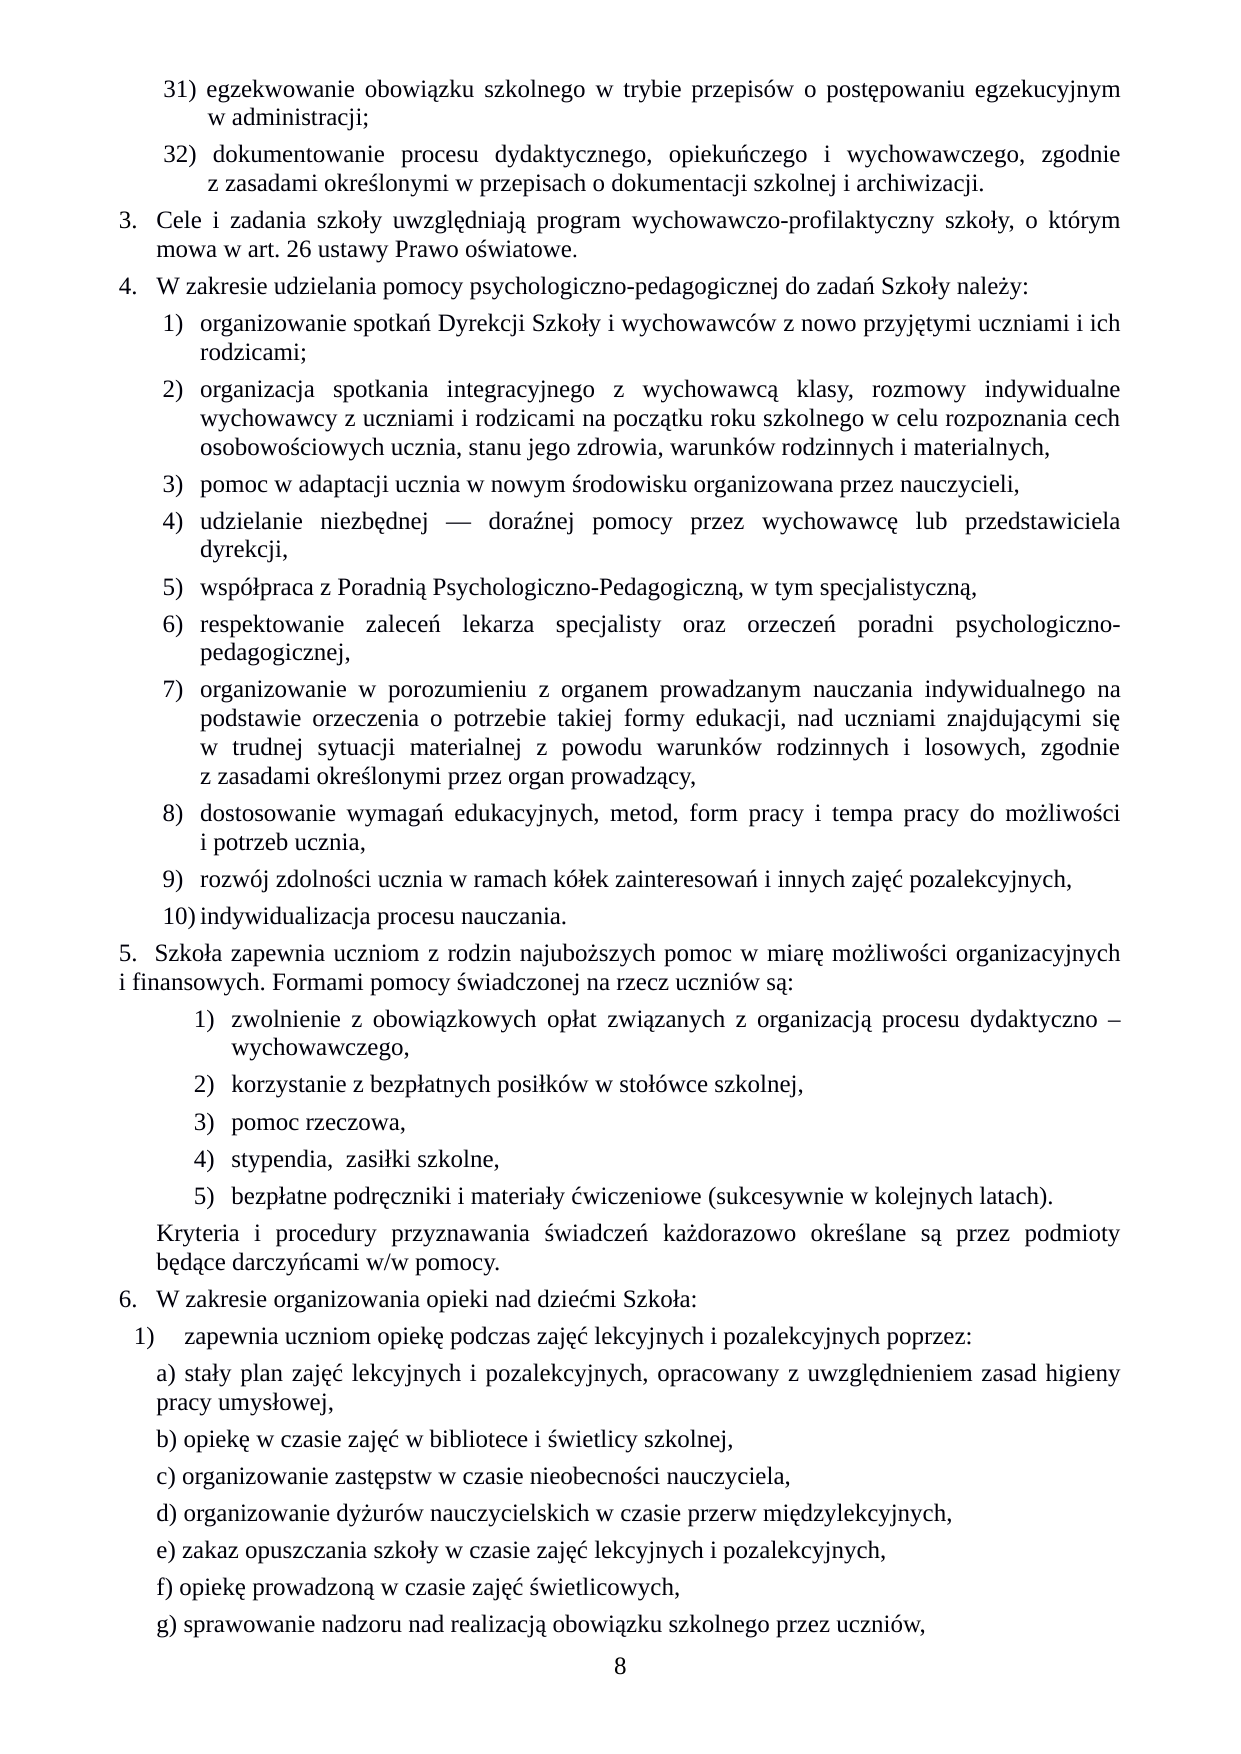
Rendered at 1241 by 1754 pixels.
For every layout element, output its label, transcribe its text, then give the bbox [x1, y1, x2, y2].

list organizacja spotkania integracyjnego z wychowawcą klasy, rozmowy indywidualne wychowawcy z uczniami i rodzicami na początku roku szkolnego w celu rozpoznania cech osobowościowych ucznia, stanu jego zdrowia, warunków rodzinnych i materialnych, [162, 374, 1121, 460]
text e) zakaz opuszczania szkoły w czasie zajęć lekcyjnych i pozalekcyjnych, [156, 1535, 1121, 1564]
text c) organizowanie zastępstw w czasie nieobecności nauczyciela, [156, 1461, 1121, 1489]
list współpraca z Poradnią Psychologiczno-Pedagogiczną, w tym specjalistyczną, [162, 572, 1121, 600]
text 32) dokumentowanie procesu dydaktycznego, opiekuńczego i wychowawczego, zgodnie z zasadami określonymi w przepisach o dokumentacji szkolnej i archiwizacji. [163, 139, 1121, 197]
list respektowanie zaleceń lekarza specjalisty oraz orzeczeń poradni psychologiczno-pedagogicznej, [162, 609, 1121, 666]
text d) organizowanie dyżurów nauczycielskich w czasie przerw międzylekcyjnych, [156, 1498, 1121, 1527]
list W zakresie udzielania pomocy psychologiczno-pedagogicznej do zadań Szkoły należy: [119, 271, 1121, 300]
list zapewnia uczniom opiekę podczas zajęć lekcyjnych i pozalekcyjnych poprzez: [133, 1321, 1121, 1349]
text f) opiekę prowadzoną w czasie zajęć świetlicowych, [156, 1572, 1121, 1601]
text 5. Szkoła zapewnia uczniom z rodzin najuboższych pomoc w miarę możliwości organizacyjnych i finansowych. Formami pomocy świadczonej na rzecz uczniów są: [119, 938, 1121, 995]
list organizowanie spotkań Dyrekcji Szkoły i wychowawców z nowo przyjętymi uczniami i ich rodzicami; [162, 308, 1121, 366]
list pomoc w adaptacji ucznia w nowym środowisku organizowana przez nauczycieli, [162, 469, 1121, 497]
list udzielanie niezbędnej — doraźnej pomocy przez wychowawcę lub przedstawiciela dyrekcji, [162, 506, 1121, 563]
list indywidualizacja procesu nauczania. [162, 901, 1121, 929]
text a) stały plan zajęć lekcyjnych i pozalekcyjnych, opracowany z uwzględnieniem zasad higieny pracy umysłowej, [156, 1358, 1121, 1415]
text b) opiekę w czasie zajęć w bibliotece i świetlicy szkolnej, [156, 1424, 1121, 1452]
text Kryteria i procedury przyznawania świadczeń każdorazowo określane są przez podmioty będące darczyńcami w/w pomocy. [156, 1218, 1121, 1275]
list rozwój zdolności ucznia w ramach kółek zainteresowań i innych zajęć pozalekcyjnych, [162, 864, 1121, 892]
list Cele i zadania szkoły uwzględniają program wychowawczo-profilaktyczny szkoły, o którym mowa w art. 26 ustawy Prawo oświatowe. [119, 205, 1121, 263]
list organizowanie w porozumieniu z organem prowadzanym nauczania indywidualnego na podstawie orzeczenia o potrzebie takiej formy edukacji, nad uczniami znajdującymi się w trudnej sytuacji materialnej z powodu warunków rodzinnych i losowych, zgodnie z zasadami określonymi przez organ prowadzący, [162, 674, 1121, 789]
list korzystanie z bezpłatnych posiłków w stołówce szkolnej, [194, 1069, 1121, 1098]
text g) sprawowanie nadzoru nad realizacją obowiązku szkolnego przez uczniów, [156, 1609, 1121, 1638]
list stypendia, zasiłki szkolne, [194, 1144, 1121, 1172]
list dostosowanie wymagań edukacyjnych, metod, form pracy i tempa pracy do możliwości i potrzeb ucznia, [162, 798, 1121, 855]
text 31) egzekwowanie obowiązku szkolnego w trybie przepisów o postępowaniu egzekucyjnym w administracji; [163, 74, 1121, 131]
list zwolnienie z obowiązkowych opłat związanych z organizacją procesu dydaktyczno – wychowawczego, [194, 1004, 1121, 1061]
list pomoc rzeczowa, [194, 1107, 1121, 1135]
list bezpłatne podręczniki i materiały ćwiczeniowe (sukcesywnie w kolejnych latach). [194, 1181, 1121, 1209]
text 6. W zakresie organizowania opieki nad dziećmi Szkoła: [119, 1284, 1121, 1312]
